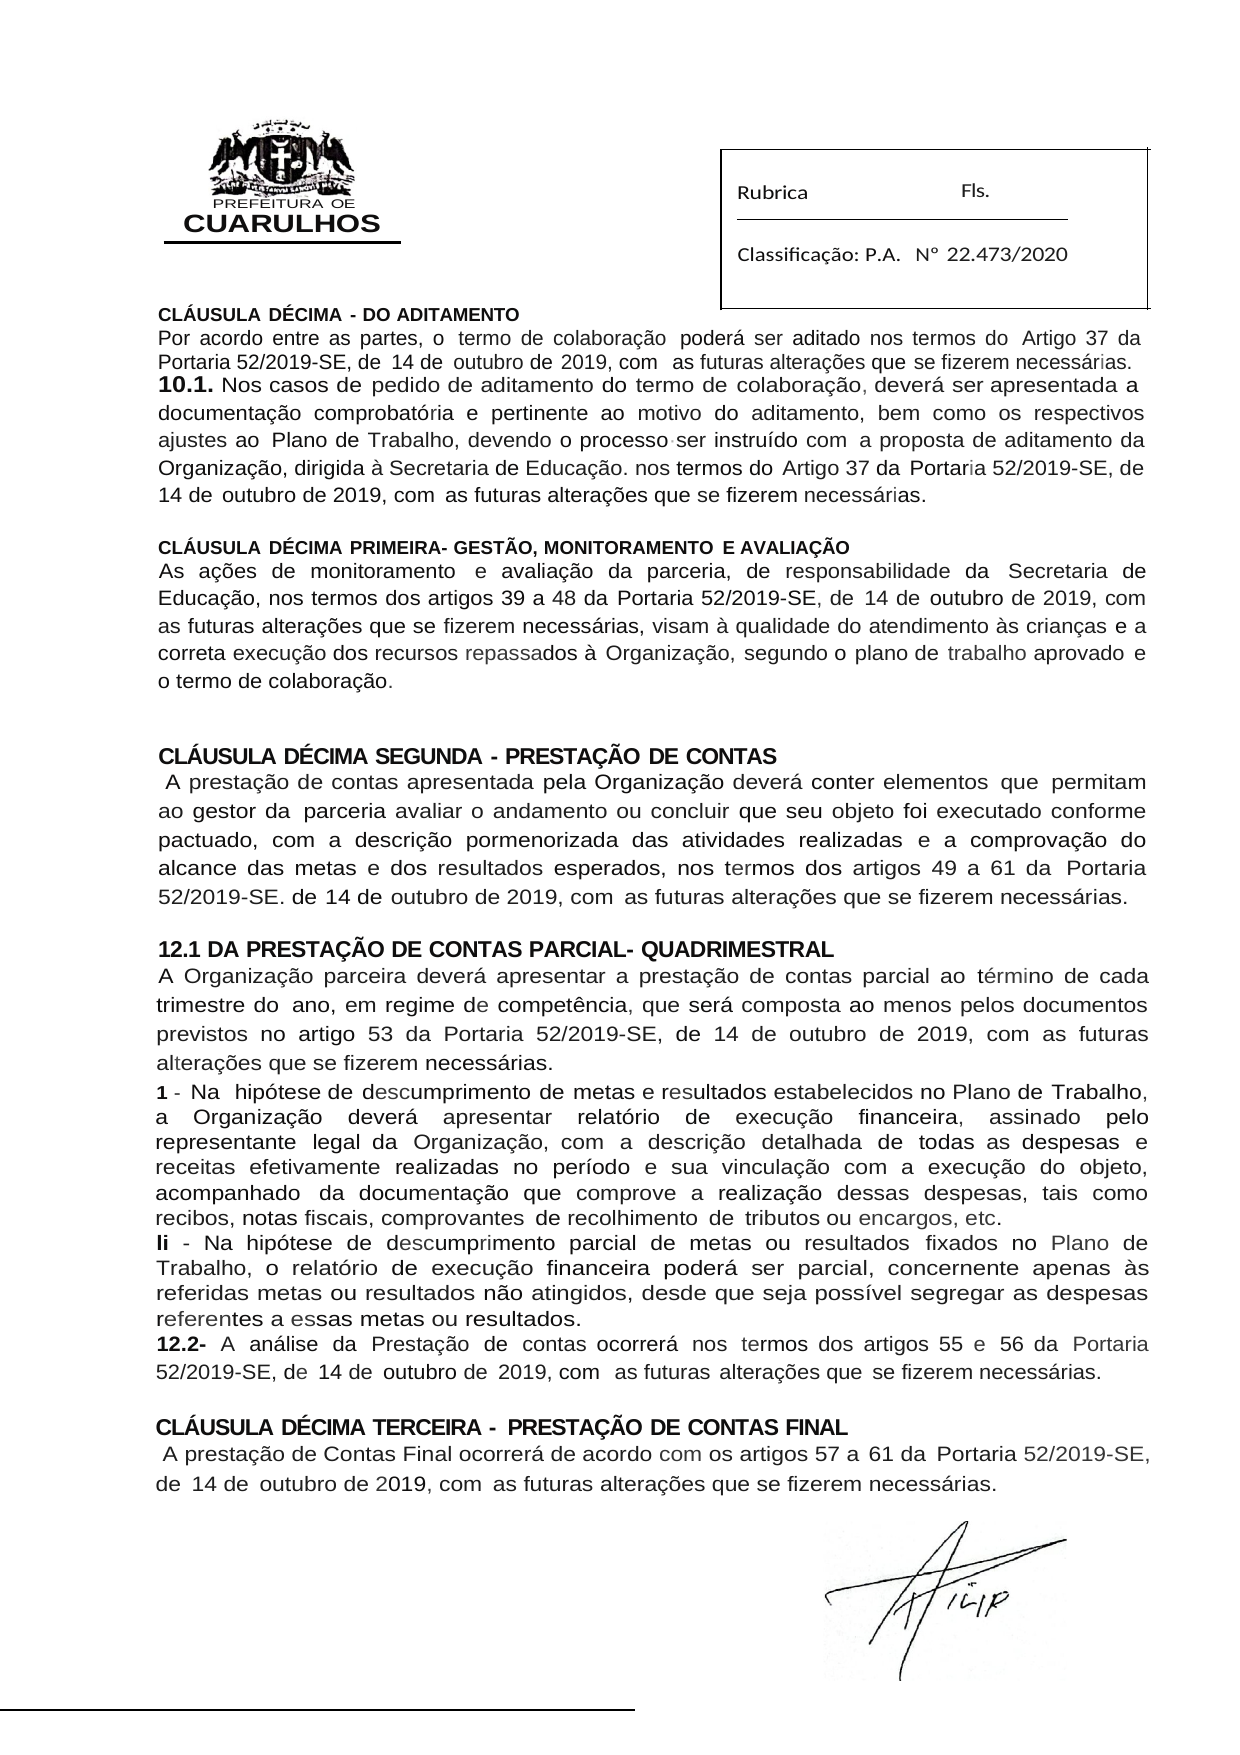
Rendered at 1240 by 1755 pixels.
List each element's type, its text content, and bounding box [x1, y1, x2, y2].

text 1 - Na hipótese de descumprimento de metas e resultados estabelecidos no Plano de Trabalho, a Organização deverá apresentar relatório de execução financeira, assinado pelo representante legal da Organização, com a descrição detalhada de todas as despesas e receitas efetivamente realizadas no período e sua vinculação com a execução do objeto, acompanhado da documentação que comprove a realização dessas despesas, tais como recibos, notas fiscais, comprovantes de recolhimento de tributos ou encargos, etc. [155, 1080, 1149, 1229]
text CLÁUSULA DÉCIMA PRIMEIRA- GESTÃO, MONITORAMENTO E AVALIAÇÃO [158, 537, 1206, 558]
text A Organização parceira deverá apresentar a prestação de contas parcial ao término de cada trimestre do ano, em regime de competência, que será composta ao menos pelos documentos previstos no artigo 53 da Portaria 52/2019-SE, de 14 de outubro de 2019, com as futuras alterações que se fizerem necessárias. [156, 964, 1149, 1075]
text PREFEITURA OE [44, 199, 524, 211]
text CLÁUSULA DÉCIMA - DO ADITAMENTO [158, 303, 1206, 325]
subtitle CLÁUSULA DÉCIMA SEGUNDA - PRESTAÇÃO DE CONTAS [158, 743, 1206, 769]
subtitle CUARULHOS [44, 211, 520, 238]
subtitle 12.1 DA PRESTAÇÃO DE CONTAS PARCIAL- QUADRIMESTRAL [158, 936, 1206, 962]
text documentação comprobatória e pertinente ao motivo do aditamento, bem como os respectivos ajustes ao Plano de Trabalho, devendo o processo·ser instruído com a proposta de aditamento da Organização, dirigida à Secretaria de Educação. nos termos do Artigo 37 da Portaria 52/2019-SE, de 14 de outubro de 2019, com as futuras alterações que se fizerem necessárias. [158, 401, 1145, 507]
text 10.1. Nos casos de pedido de aditamento do termo de colaboração, deverá ser apresentada a [158, 373, 1206, 398]
subtitle CLÁUSULA DÉCIMA TERCEIRA - PRESTAÇÃO DE CONTAS FINAL [155, 1414, 1206, 1440]
text 12.2- A análise da Prestação de contas ocorrerá nos termos dos artigos 55 e 56 da Portaria 52/2019-SE, de 14 de outubro de 2019, com as futuras alterações que se fizerem necessárias. [156, 1332, 1150, 1384]
text As ações de monitoramento e avaliação da parceria, de responsabilidade da Secretaria de Educação, nos termos dos artigos 39 a 48 da Portaria 52/2019-SE, de 14 de outubro de 2019, com as futuras alterações que se fizerem necessárias, visam à qualidade do atendimento às crianças e a correta execução dos recursos repassados à Organização, segundo o plano de trabalho aprovado e o termo de colaboração. [158, 559, 1146, 693]
text li - Na hipótese de descumprimento parcial de metas ou resultados fixados no Plano de Trabalho, o relatório de execução financeira poderá ser parcial, concernente apenas às referidas metas ou resultados não atingidos, desde que seja possível segregar as despesas referentes a essas metas ou resultados. [156, 1231, 1149, 1330]
text A prestação de Contas Final ocorrerá de acordo com os artigos 57 a 61 da Portaria 52/2019-SE, de 14 de outubro de 2019, com as futuras alterações que se fizerem necessárias. [155, 1442, 1151, 1496]
text A prestação de contas apresentada pela Organização deverá conter elementos que permitam ao gestor da parceria avaliar o andamento ou concluir que seu objeto foi executado conforme pactuado, com a descrição pormenorizada das atividades realizadas e a comprovação do alcance das metas e dos resultados esperados, nos termos dos artigos 49 a 61 da Portaria 52/2019-SE. de 14 de outubro de 2019, com as futuras alterações que se fizerem necessárias. [158, 770, 1146, 909]
text Por acordo entre as partes, o termo de colaboração poderá ser aditado nos termos do Artigo 37 da Portaria 52/2019-SE, de 14 de outubro de 2019, com as futuras alterações que se fizerem necessárias. [158, 326, 1141, 373]
